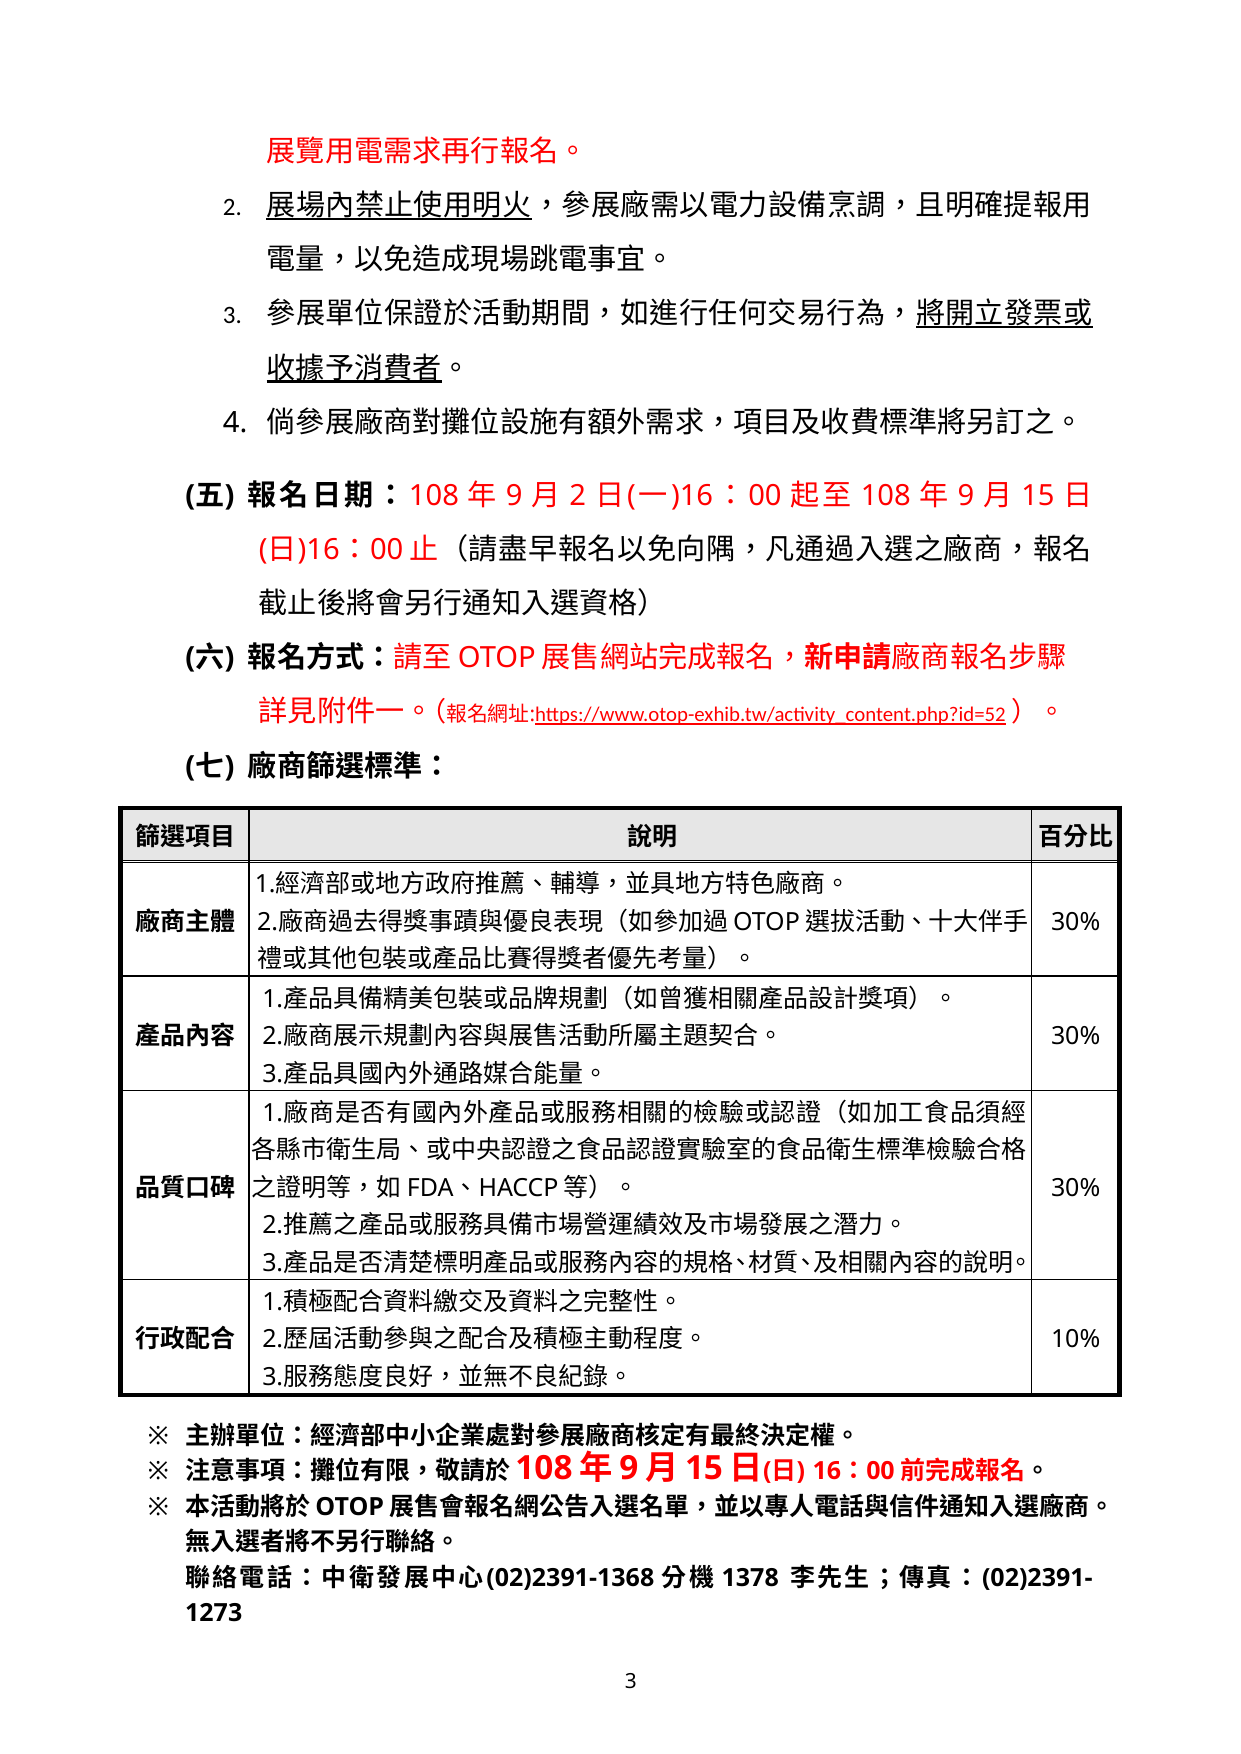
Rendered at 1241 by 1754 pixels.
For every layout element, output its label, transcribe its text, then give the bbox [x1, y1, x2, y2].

list 本活動將於OTOP展售會報名網公告入選名單，並以專人電話與信件通知入選廠商。無入選者將不另行聯絡。 [148, 1487, 1092, 1558]
list 廠商篩選標準： [185, 733, 1092, 787]
table_header 說明 [250, 810, 1031, 860]
table_cell 1.積極配合資料繳交及資料之完整性。 2.歷屆活動參與之配合及積極主動程度。 3.服務態度良好，並無不良紀錄。 [250, 1280, 1031, 1393]
list 展場內禁止使用明火，參展廠需以電力設備烹調，且明確提報用電量，以免造成現場跳電事宜。 [223, 172, 1092, 281]
list 報名日期：108年9月2日(一)16：00起至108年9月15日(日)16：00止（請盡早報名以免向隅，凡通過入選之廠商，報名截止後將會另行通知入選資格） [185, 462, 1092, 624]
table_cell 30% [1032, 863, 1117, 975]
list 報名方式：請至OTOP展售網站完成報名，新申請廠商報名步驟詳見附件一。（報名網址:https://www.otop-exhib.tw/activity_content.php?id=52 ）。 [185, 624, 1092, 733]
list 展覽用電需求再行報名。 [223, 118, 1092, 172]
table_cell 1.廠商是否有國內外產品或服務相關的檢驗或認證（如加工食品須經各縣市衛生局、或中央認證之食品認證實驗室的食品衛生標準檢驗合格之證明等，如FDA、HACCP等）。 2.推薦之產品或服務具備市場營運績效及市場發展之潛力。 3.產品是否清楚標明產品或服務內容的規格、材質、及相關內容的說明。 [250, 1091, 1031, 1278]
list 參展單位保證於活動期間，如進行任何交易行為，將開立發票或收據予消費者。 [223, 281, 1092, 389]
table_cell 品質口碑 [123, 1091, 248, 1278]
list 主辦單位：經濟部中小企業處對參展廠商核定有最終決定權。 [148, 1416, 1092, 1451]
table_header 百分比 [1032, 810, 1117, 860]
table_cell 30% [1032, 977, 1117, 1089]
table_cell 10% [1032, 1280, 1117, 1393]
table_cell 行政配合 [123, 1280, 248, 1393]
table_cell 廠商主體 [123, 863, 248, 975]
table_cell 1.經濟部或地方政府推薦、輔導，並具地方特色廠商。 2.廠商過去得獎事蹟與優良表現（如參加過OTOP選拔活動、十大伴手禮或其他包裝或產品比賽得獎者優先考量）。 [250, 863, 1031, 975]
table_cell 產品內容 [123, 977, 248, 1089]
table_cell 30% [1032, 1091, 1117, 1278]
table_header 篩選項目 [123, 810, 248, 860]
text 聯絡電話：中衛發展中心(02)2391-1368分機1378 李先生；傳真：(02)2391-1273 [185, 1558, 1092, 1628]
table_cell 1.產品具備精美包裝或品牌規劃（如曾獲相關產品設計獎項）。 2.廠商展示規劃內容與展售活動所屬主題契合。 3.產品具國內外通路媒合能量。 [250, 977, 1031, 1089]
list 注意事項：攤位有限，敬請於108年9月15日(日) 16：00前完成報名。 [148, 1451, 1092, 1487]
list 倘參展廠商對攤位設施有額外需求，項目及收費標準將另訂之。 [223, 389, 1092, 443]
